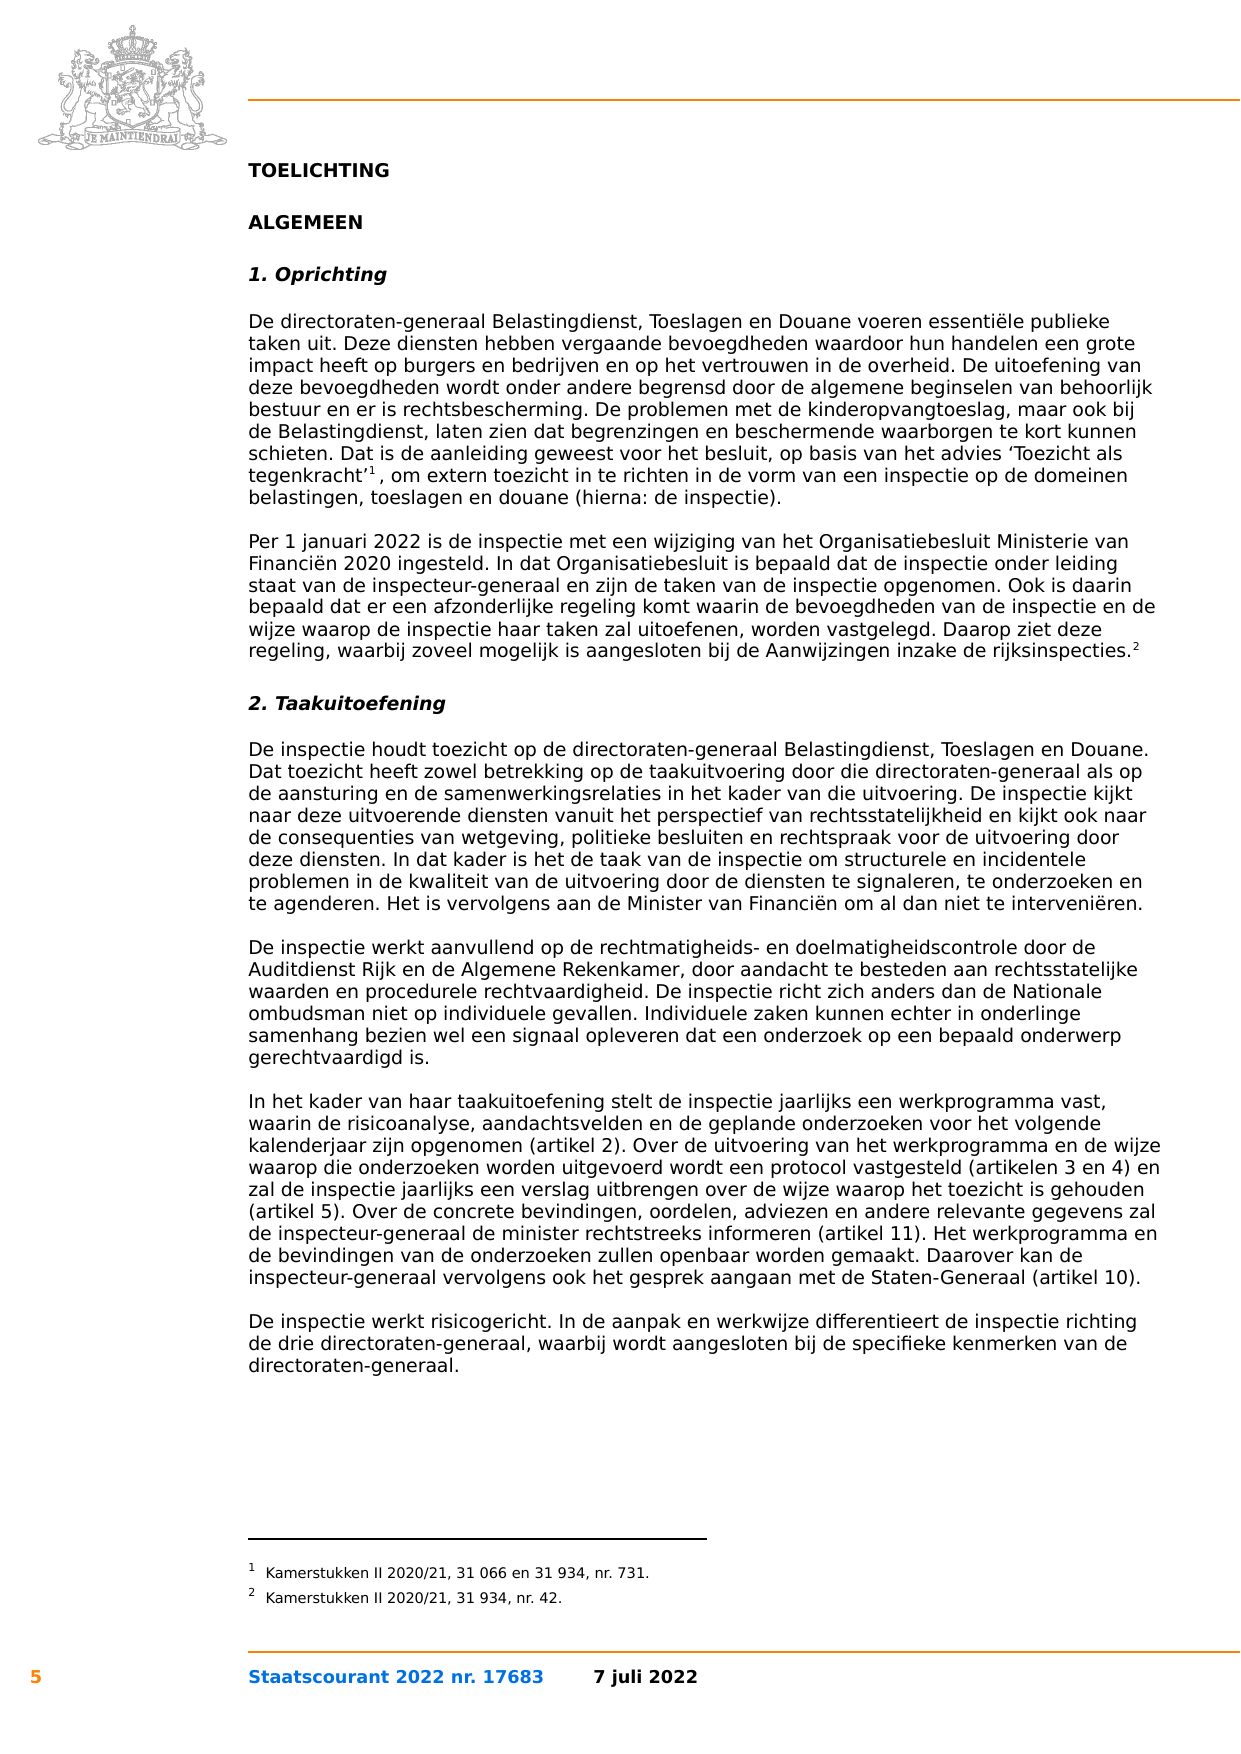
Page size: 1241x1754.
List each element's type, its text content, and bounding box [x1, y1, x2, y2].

text Kamerstukken II 2020/21, 31 934, nr. 42. [248, 1586, 1163, 1608]
text Per 1 januari 2022 is de inspectie met een wijziging van het Organisatiebesluit Ministerie van Financiën 2020 ingesteld. In dat Organisatiebesluit is bepaald dat de inspectie onder leiding staat van de inspecteur-generaal en zijn de taken van de inspectie opgenomen. Ook is daarin bepaald dat er een afzonderlijke regeling komt waarin de bevoegdheden van de inspectie en de wijze waarop de inspectie haar taken zal uitoefenen, worden vastgelegd. Daarop ziet deze regeling, waarbij zoveel mogelijk is aangesloten bij de Aanwijzingen inzake de rijksinspecties. [248, 531, 1163, 662]
text In het kader van haar taakuitoefening stelt de inspectie jaarlijks een werkprogramma vast, waarin de risicoanalyse, aandachtsvelden en de geplande onderzoeken voor het volgende kalenderjaar zijn opgenomen (artikel 2). Over de uitvoering van het werkprogramma en de wijze waarop die onderzoeken worden uitgevoerd wordt een protocol vastgesteld (artikelen 3 en 4) en zal de inspectie jaarlijks een verslag uitbrengen over de wijze waarop het toezicht is gehouden (artikel 5). Over de concrete bevindingen, oordelen, adviezen en andere relevante gegevens zal de inspecteur-generaal de minister rechtstreeks informeren (artikel 11). Het werkprogramma en de bevindingen van de onderzoeken zullen openbaar worden gemaakt. Daarover kan de inspecteur-generaal vervolgens ook het gesprek aangaan met de Staten-Generaal (artikel 10). [248, 1091, 1163, 1289]
subtitle ALGEMEEN [248, 212, 1163, 234]
subtitle 1. Oprichting [248, 264, 1163, 286]
picture [38, 25, 227, 150]
text Kamerstukken II 2020/21, 31 066 en 31 934, nr. 731. [248, 1561, 1163, 1583]
subtitle TOELICHTING [248, 160, 1163, 182]
text De inspectie houdt toezicht op de directoraten-generaal Belastingdienst, Toeslagen en Douane. Dat toezicht heeft zowel betrekking op de taakuitvoering door die directoraten-generaal als op de aansturing en de samenwerkingsrelaties in het kader van die uitvoering. De inspectie kijkt naar deze uitvoerende diensten vanuit het perspectief van rechtsstatelijkheid en kijkt ook naar de consequenties van wetgeving, politieke besluiten en rechtspraak voor de uitvoering door deze diensten. In dat kader is het de taak van de inspectie om structurele en incidentele problemen in de kwaliteit van de uitvoering door de diensten te signaleren, te onderzoeken en te agenderen. Het is vervolgens aan de Minister van Financiën om al dan niet te interveniëren. [248, 739, 1163, 915]
subtitle 2. Taakuitoefening [248, 692, 1163, 714]
text De inspectie werkt risicogericht. In de aanpak en werkwijze differentieert de inspectie richting de drie directoraten-generaal, waarbij wordt aangesloten bij de specifieke kenmerken van de directoraten-generaal. [248, 1311, 1163, 1376]
text De directoraten-generaal Belastingdienst, Toeslagen en Douane voeren essentiële publieke taken uit. Deze diensten hebben vergaande bevoegdheden waardoor hun handelen een grote impact heeft op burgers en bedrijven en op het vertrouwen in de overheid. De uitoefening van deze bevoegdheden wordt onder andere begrensd door de algemene beginselen van behoorlijk bestuur en er is rechtsbescherming. De problemen met de kinderopvangtoeslag, maar ook bij de Belastingdienst, laten zien dat begrenzingen en beschermende waarborgen te kort kunnen schieten. Dat is de aanleiding geweest voor het besluit, op basis van het advies ‘Toezicht als tegenkracht’, om extern toezicht in te richten in de vorm van een inspectie op de domeinen belastingen, toeslagen en douane (hierna: de inspectie). [248, 311, 1163, 509]
text De inspectie werkt aanvullend op de rechtmatigheids- en doelmatigheidscontrole door de Auditdienst Rijk en de Algemene Rekenkamer, door aandacht te besteden aan rechtsstatelijke waarden en procedurele rechtvaardigheid. De inspectie richt zich anders dan de Nationale ombudsman niet op individuele gevallen. Individuele zaken kunnen echter in onderlinge samenhang bezien wel een signaal opleveren dat een onderzoek op een bepaald onderwerp gerechtvaardigd is. [248, 937, 1163, 1069]
